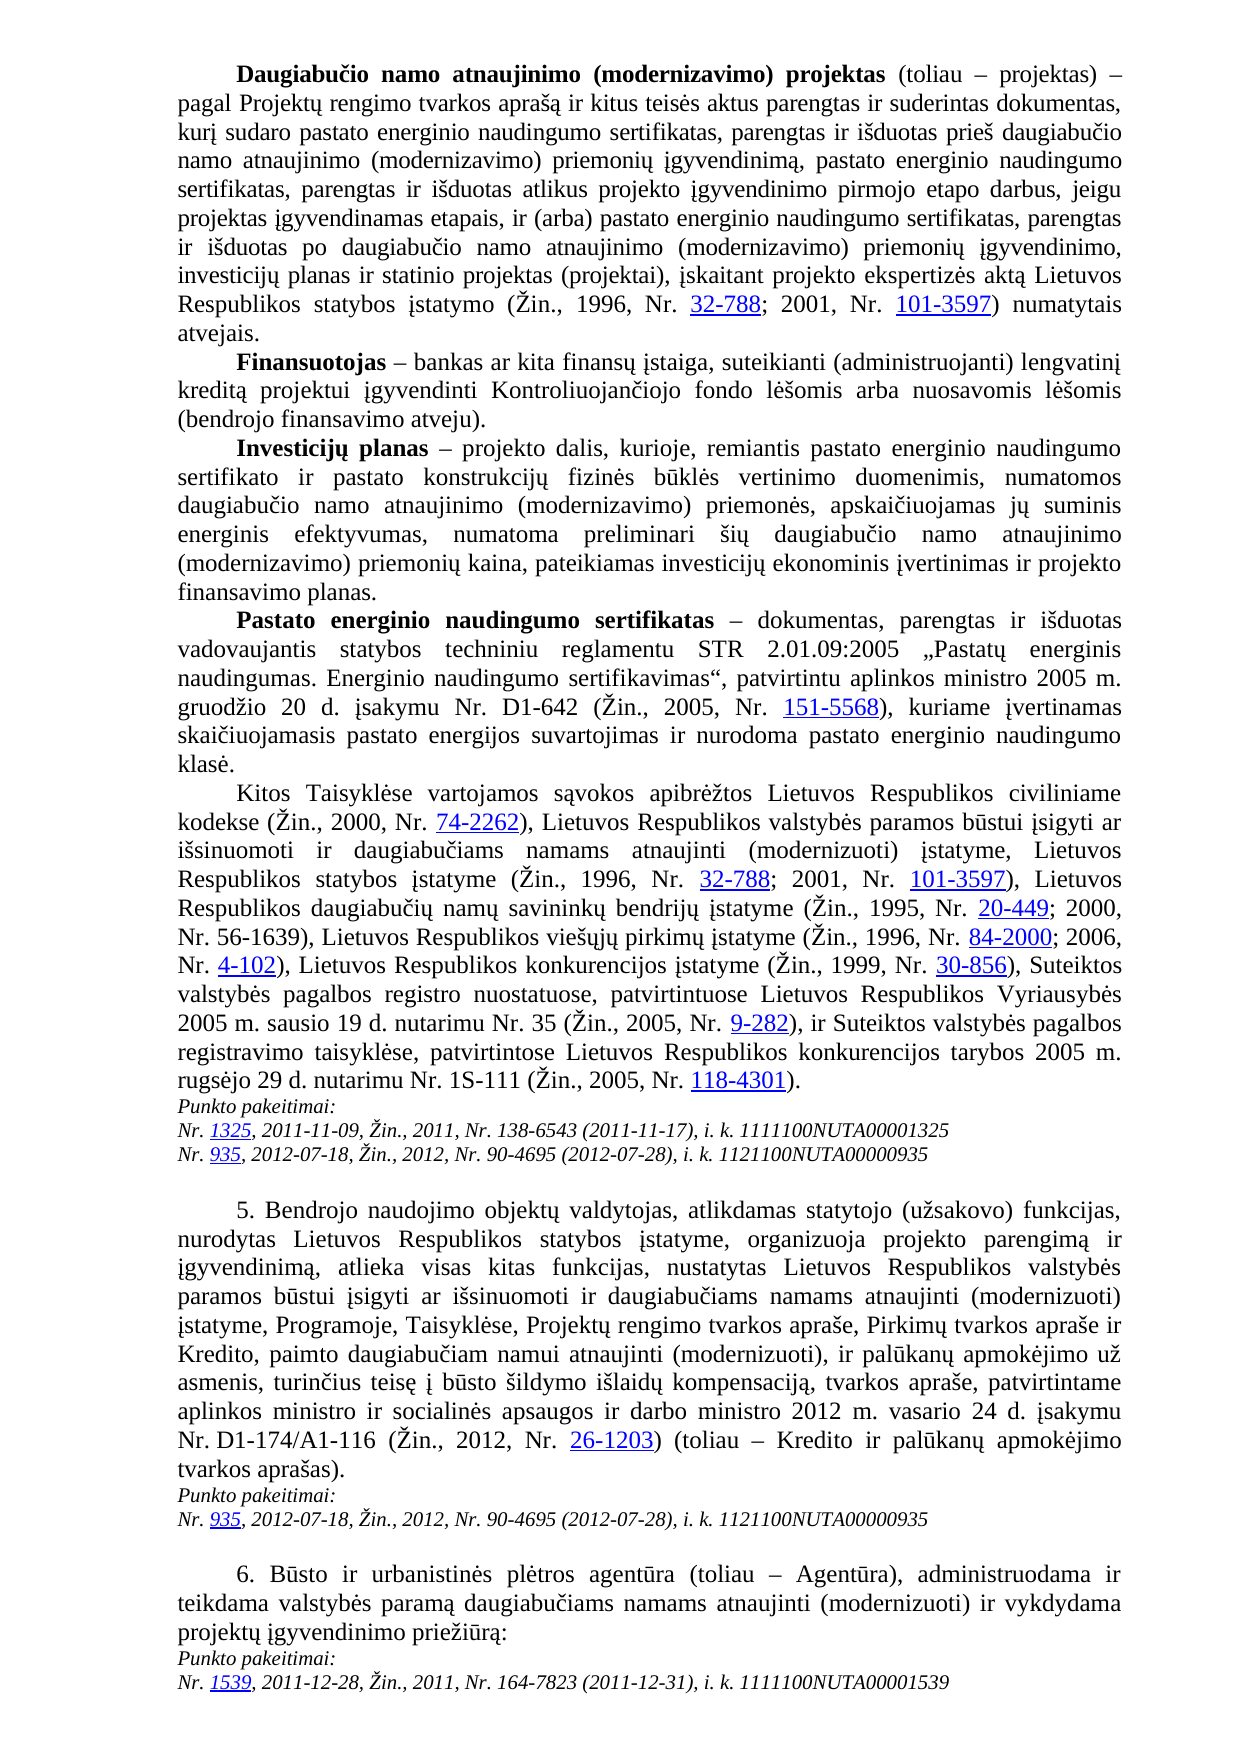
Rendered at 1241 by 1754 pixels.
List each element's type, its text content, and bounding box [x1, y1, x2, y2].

text Daugiabučio namo atnaujinimo (modernizavimo) projektas (toliau – projektas) – pagal Projektų rengimo tvarkos aprašą ir kitus teisės aktus parengtas ir suderintas dokumentas, kurį sudaro pastato energinio naudingumo sertifikatas, parengtas ir išduotas prieš daugiabučio namo atnaujinimo (modernizavimo) priemonių įgyvendinimą, pastato energinio naudingumo sertifikatas, parengtas ir išduotas atlikus projekto įgyvendinimo pirmojo etapo darbus, jeigu projektas įgyvendinamas etapais, ir (arba) pastato energinio naudingumo sertifikatas, parengtas ir išduotas po daugiabučio namo atnaujinimo (modernizavimo) priemonių įgyvendinimo, investicijų planas ir statinio projektas (projektai), įskaitant projekto ekspertizės aktą Lietuvos Respublikos statybos įstatymo (Žin., 1996, Nr. 32-788; 2001, Nr. 101-3597) numatytais atvejais. [177, 59, 1122, 347]
text Kitos Taisyklėse vartojamos sąvokos apibrėžtos Lietuvos Respublikos civiliniame kodekse (Žin., 2000, Nr. 74-2262), Lietuvos Respublikos valstybės paramos būstui įsigyti ar išsinuomoti ir daugiabučiams namams atnaujinti (modernizuoti) įstatyme, Lietuvos Respublikos statybos įstatyme (Žin., 1996, Nr. 32-788; 2001, Nr. 101-3597), Lietuvos Respublikos daugiabučių namų savininkų bendrijų įstatyme (Žin., 1995, Nr. 20-449; 2000, Nr. 56-1639), Lietuvos Respublikos viešųjų pirkimų įstatyme (Žin., 1996, Nr. 84-2000; 2006, Nr. 4-102), Lietuvos Respublikos konkurencijos įstatyme (Žin., 1999, Nr. 30-856), Suteiktos valstybės pagalbos registro nuostatuose, patvirtintuose Lietuvos Respublikos Vyriausybės 2005 m. sausio 19 d. nutarimu Nr. 35 (Žin., 2005, Nr. 9-282), ir Suteiktos valstybės pagalbos registravimo taisyklėse, patvirtintose Lietuvos Respublikos konkurencijos tarybos 2005 m. rugsėjo 29 d. nutarimu Nr. 1S-111 (Žin., 2005, Nr. 118-4301). [177, 778, 1122, 1094]
text Finansuotojas – bankas ar kita finansų įstaiga, suteikianti (administruojanti) lengvatinį kreditą projektui įgyvendinti Kontroliuojančiojo fondo lėšomis arba nuosavomis lėšomis (bendrojo finansavimo atveju). [177, 347, 1122, 433]
text Punkto pakeitimai: [177, 1482, 1122, 1507]
text Punkto pakeitimai: [177, 1094, 1122, 1118]
text Pastato energinio naudingumo sertifikatas – dokumentas, parengtas ir išduotas vadovaujantis statybos techniniu reglamentu STR 2.01.09:2005 „Pastatų energinis naudingumas. Energinio naudingumo sertifikavimas“, patvirtintu aplinkos ministro 2005 m. gruodžio 20 d. įsakymu Nr. D1-642 (Žin., 2005, Nr. 151-5568), kuriame įvertinamas skaičiuojamasis pastato energijos suvartojimas ir nurodoma pastato energinio naudingumo klasė. [177, 605, 1122, 778]
text 5. Bendrojo naudojimo objektų valdytojas, atlikdamas statytojo (užsakovo) funkcijas, nurodytas Lietuvos Respublikos statybos įstatyme, organizuoja projekto parengimą ir įgyvendinimą, atlieka visas kitas funkcijas, nustatytas Lietuvos Respublikos valstybės paramos būstui įsigyti ar išsinuomoti ir daugiabučiams namams atnaujinti (modernizuoti) įstatyme, Programoje, Taisyklėse, Projektų rengimo tvarkos apraše, Pirkimų tvarkos apraše ir Kredito, paimto daugiabučiam namui atnaujinti (modernizuoti), ir palūkanų apmokėjimo už asmenis, turinčius teisę į būsto šildymo išlaidų kompensaciją, tvarkos apraše, patvirtintame aplinkos ministro ir socialinės apsaugos ir darbo ministro 2012 m. vasario 24 d. įsakymu Nr. D1-174/A1-116 (Žin., 2012, Nr. 26-1203) (toliau – Kredito ir palūkanų apmokėjimo tvarkos aprašas). [177, 1195, 1122, 1482]
text Nr. 935, 2012-07-18, Žin., 2012, Nr. 90-4695 (2012-07-28), i. k. 1121100NUTA00000935 [177, 1507, 1122, 1531]
text Investicijų planas – projekto dalis, kurioje, remiantis pastato energinio naudingumo sertifikato ir pastato konstrukcijų fizinės būklės vertinimo duomenimis, numatomos daugiabučio namo atnaujinimo (modernizavimo) priemonės, apskaičiuojamas jų suminis energinis efektyvumas, numatoma preliminari šių daugiabučio namo atnaujinimo (modernizavimo) priemonių kaina, pateikiamas investicijų ekonominis įvertinimas ir projekto finansavimo planas. [177, 433, 1122, 605]
text 6. Būsto ir urbanistinės plėtros agentūra (toliau – Agentūra), administruodama ir teikdama valstybės paramą daugiabučiams namams atnaujinti (modernizuoti) ir vykdydama projektų įgyvendinimo priežiūrą: [177, 1559, 1122, 1646]
text Nr. 1325, 2011-11-09, Žin., 2011, Nr. 138-6543 (2011-11-17), i. k. 1111100NUTA00001325 [177, 1118, 1122, 1142]
text Punkto pakeitimai: [177, 1646, 1122, 1670]
text Nr. 935, 2012-07-18, Žin., 2012, Nr. 90-4695 (2012-07-28), i. k. 1121100NUTA00000935 [177, 1142, 1122, 1166]
text Nr. 1539, 2011-12-28, Žin., 2011, Nr. 164-7823 (2011-12-31), i. k. 1111100NUTA00001539 [177, 1670, 1122, 1694]
